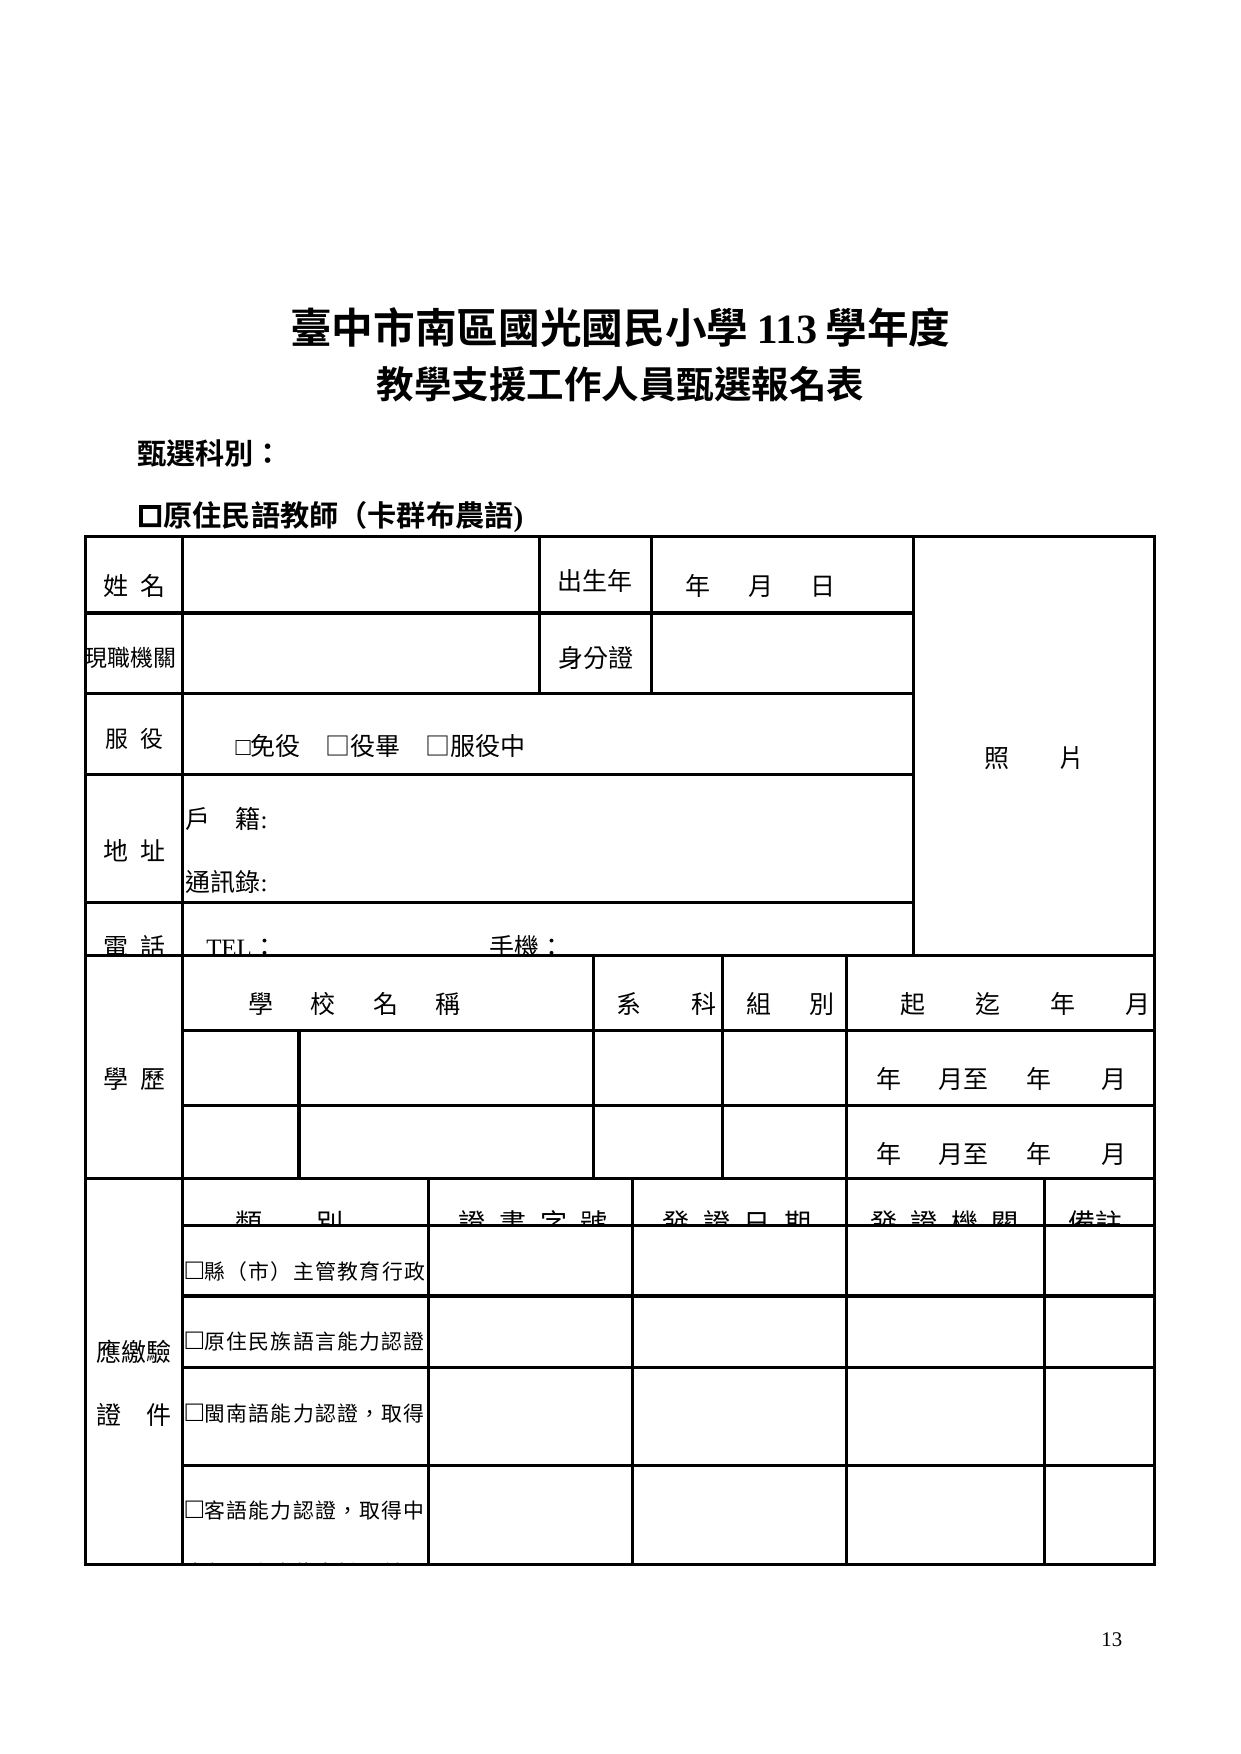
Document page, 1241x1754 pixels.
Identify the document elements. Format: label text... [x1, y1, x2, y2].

text 甄選科別： [137, 410, 1122, 472]
table_cell [653, 615, 912, 692]
table_cell 發 證 日 期 [634, 1180, 845, 1224]
table_header 年 月 日 [653, 538, 912, 611]
table_cell □免役 □役畢 □服役中 [184, 695, 912, 773]
table_cell [634, 1467, 845, 1563]
table_cell □閩南語能力認證，取得中高級以上之能力證明並取得教學支援人員認證合格證 [184, 1369, 427, 1463]
table_cell 年 月至 年 月 [848, 1032, 1153, 1104]
table_cell TEL： 手機： [184, 904, 912, 954]
table_cell [301, 1107, 592, 1177]
table_cell [184, 1107, 297, 1177]
table_cell 證 書 字 號 [430, 1180, 631, 1224]
table_cell [184, 1032, 297, 1104]
table_cell [430, 1298, 631, 1366]
table_cell [848, 1298, 1043, 1366]
table_cell [430, 1467, 631, 1563]
table_cell [634, 1369, 845, 1463]
text 原住民語教師（卡群布農語) [137, 472, 1122, 535]
table_cell [595, 1032, 721, 1104]
table_cell [1046, 1369, 1153, 1463]
table_cell [430, 1227, 631, 1294]
text 教學支援工作人員甄選報名表 [118, 355, 1122, 410]
table_cell [848, 1467, 1043, 1563]
table_cell [184, 615, 538, 692]
table_cell 現職機關 學 校 [87, 615, 181, 692]
table_cell 學 歷 [87, 957, 181, 1177]
table_cell □原住民族語言能力認證及族語支援教學人員研習取得研習證書 [184, 1298, 427, 1366]
table_cell [848, 1227, 1043, 1294]
table_cell 戶 籍: 通訊錄: [184, 776, 912, 901]
table_cell 地 址 [87, 776, 181, 901]
table_header 姓 名 [87, 538, 181, 611]
table_cell 起 迄 年 月 [848, 957, 1153, 1028]
table_cell 學 校 名 稱 [184, 957, 592, 1028]
table_cell [634, 1227, 845, 1294]
table_cell 年 月至 年 月 [848, 1107, 1153, 1177]
table_cell [430, 1369, 631, 1463]
table_cell 電 話 [87, 904, 181, 954]
table_cell [1046, 1298, 1153, 1366]
table_cell [724, 1032, 845, 1104]
table_header 照 片 [915, 538, 1153, 954]
table_cell □客語能力認證，取得中高級以上之能力證明並取得教學支援人員認證合格證書 [184, 1467, 427, 1563]
table_cell □縣（市）主管教育行政機關所舉辦之教學支援人員認證，取得合格證書 [184, 1227, 427, 1294]
table_cell 備註 [1046, 1180, 1153, 1224]
table_cell [634, 1298, 845, 1366]
text 臺中市南區國光國民小學113學年度 [118, 295, 1122, 355]
table_cell 服 役 情 形 [87, 695, 181, 773]
table_cell 應繳驗證 件 [87, 1180, 181, 1563]
table_cell [301, 1032, 592, 1104]
table_cell [1046, 1227, 1153, 1294]
table_cell 類 別 [184, 1180, 427, 1224]
table_cell 組 別 [724, 957, 845, 1028]
table_cell [595, 1107, 721, 1177]
table_cell [724, 1107, 845, 1177]
table_cell 發 證 機 關 [848, 1180, 1043, 1224]
table_cell [1046, 1467, 1153, 1563]
table_header [184, 538, 538, 611]
table_header 出生年月 日 [541, 538, 650, 611]
table_cell 系 科 [595, 957, 721, 1028]
table_cell 身分證字 號 [541, 615, 650, 692]
table_cell [848, 1369, 1043, 1463]
